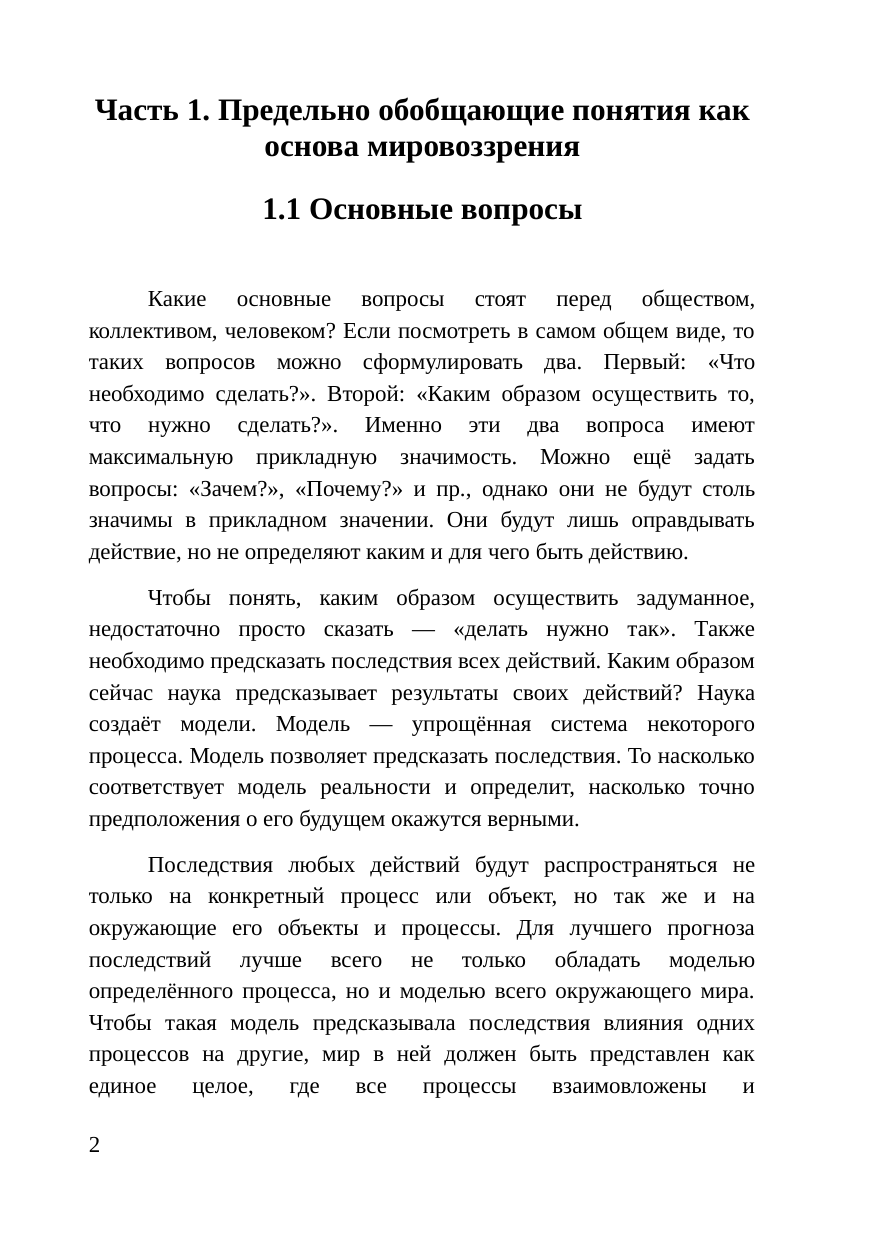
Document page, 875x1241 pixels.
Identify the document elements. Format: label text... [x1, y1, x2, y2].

text Чтобы понять, каким образом осуществить задуманное, недостаточно просто сказать — «делать нужно так». Также необходимо предсказать последствия всех действий. Каким образом сейчас наука предсказывает результаты своих действий? Наука создаёт модели. Модель — упрощённая система некоторого процесса. Модель позволяет предсказать последствия. То насколько соответствует модель реальности и определит, насколько точно предположения о его будущем окажутся верными. [88, 584, 756, 831]
subtitle Часть 1. Предельно обобщающие понятия как основа мировоззрения [88, 92, 756, 163]
text Последствия любых действий будут распространяться не только на конкретный процесс или объект, но так же и на окружающие его объекты и процессы. Для лучшего прогноза последствий лучше всего не только обладать моделью определённого процесса, но и моделью всего окружающего мира. Чтобы такая модель предсказывала последствия влияния одних процессов на другие, мир в ней должен быть представлен как единое целое, где все процессы взаимовложены и [88, 851, 756, 1098]
text Какие основные вопросы стоят перед обществом, коллективом, человеком? Если посмотреть в самом общем виде, то таких вопросов можно сформулировать два. Первый: «Что необходимо сделать?». Второй: «Каким образом осуществить то, что нужно сделать?». Именно эти два вопроса имеют максимальную прикладную значимость. Можно ещё задать вопросы: «Зачем?», «Почему?» и пр., однако они не будут столь значимы в прикладном значении. Они будут лишь оправдывать действие, но не определяют каким и для чего быть действию. [88, 285, 756, 564]
subtitle 1.1 Основные вопросы [88, 191, 756, 227]
